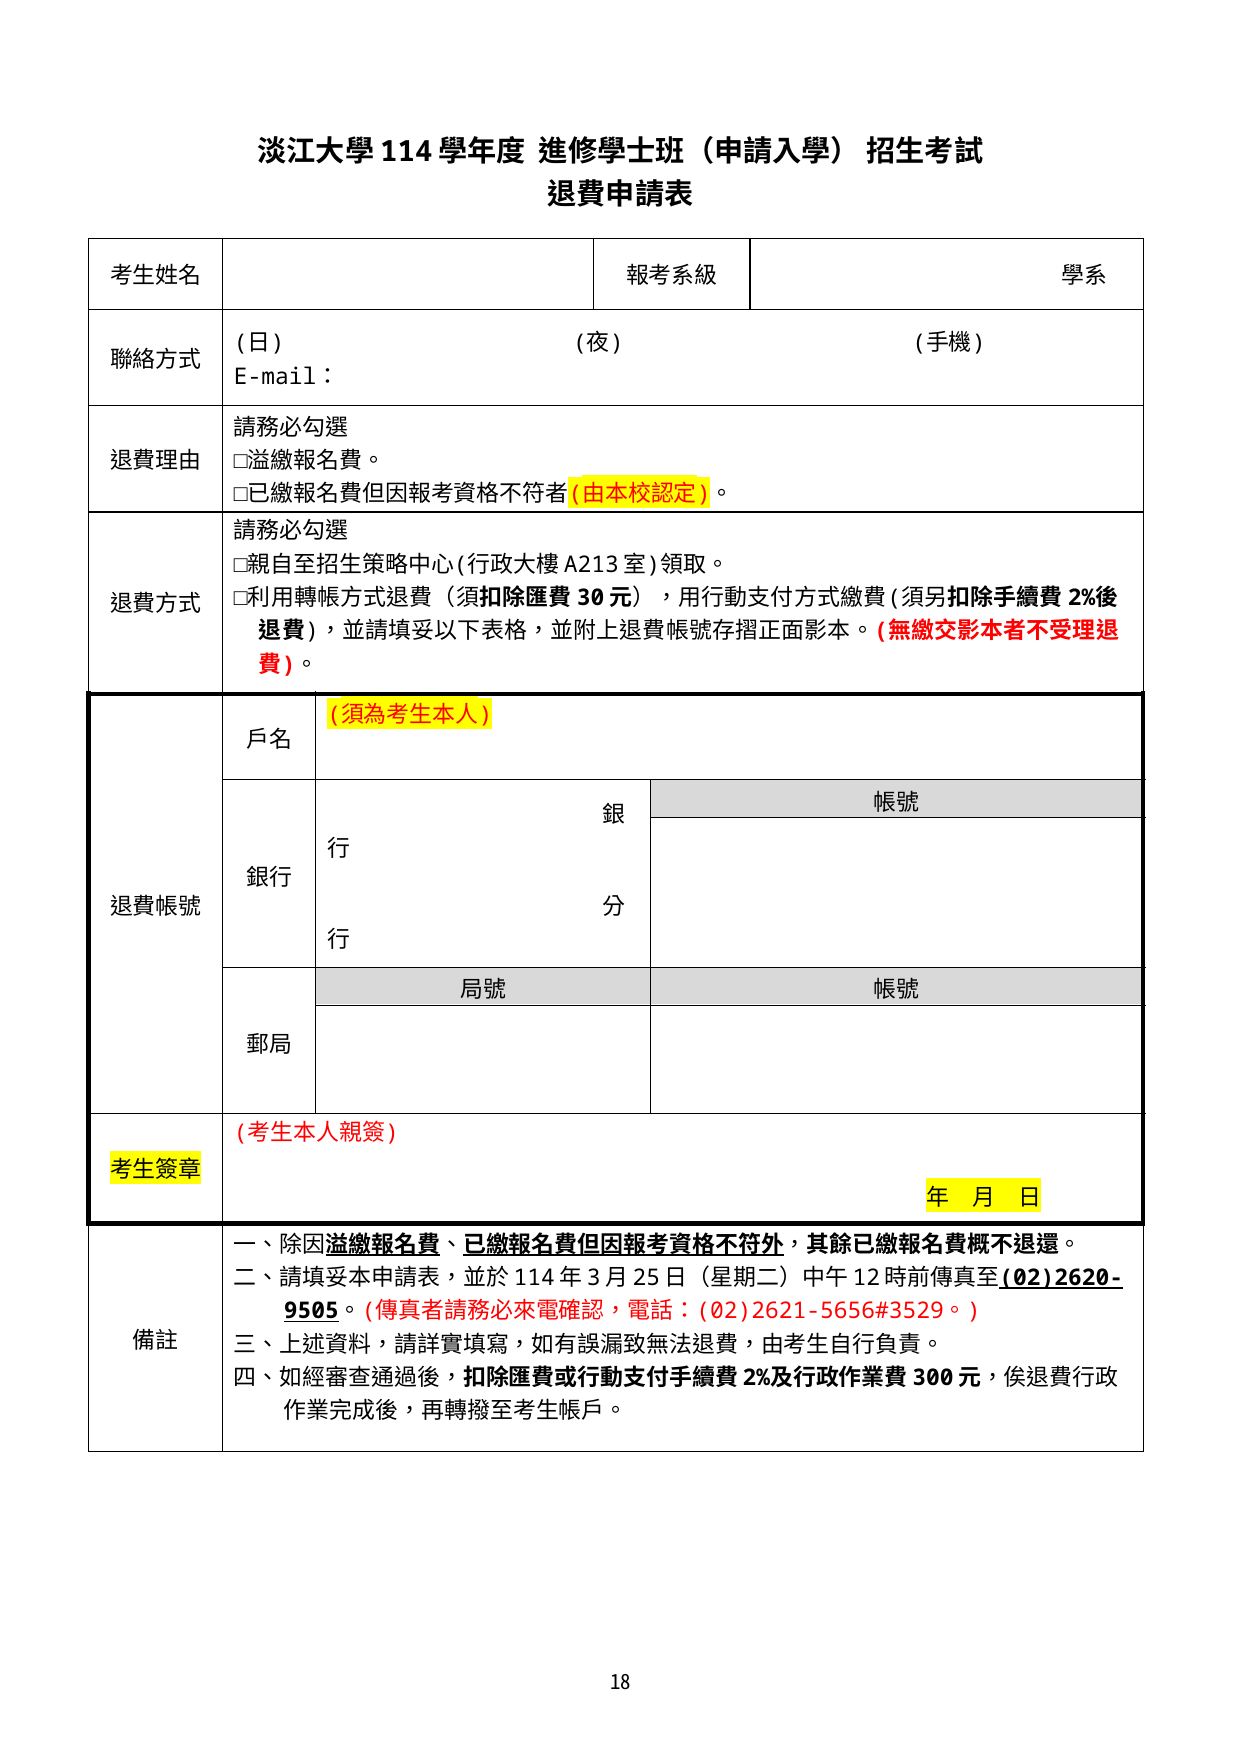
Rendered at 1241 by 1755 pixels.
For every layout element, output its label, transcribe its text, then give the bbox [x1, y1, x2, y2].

table_cell 退費方式 [89, 513, 222, 691]
table_header 報考系級 [594, 239, 749, 309]
table_cell 退費帳號 [91, 696, 222, 1113]
table_cell 帳號 [651, 780, 1141, 817]
table_cell 局號 [316, 968, 650, 1004]
table_cell (考生本人親簽) 年 月 日 [223, 1114, 1141, 1221]
table_cell 戶名 [223, 696, 315, 779]
table_cell 退費理由 [89, 406, 222, 511]
table_cell 銀行 分行 [316, 780, 650, 967]
text 退費申請表 [89, 170, 1152, 212]
table_header [223, 239, 593, 309]
table_cell 一、除因溢繳報名費、已繳報名費但因報考資格不符外，其餘已繳報名費概不退還。 二、請填妥本申請表，並於114年3月25日（星期二）中午12時前傳真至(02)2620-9505。(傳真者請務必來電確認，電話：(02)2621-5656#3529。) 三、上述資料，請詳實填寫，如有誤漏致無法退費，由考生自行負責。 四、如經審查通過後，扣除匯費或行動支付手續費2%及行政作業費300元，俟退費行政作業完成後，再轉撥至考生帳戶。 [223, 1226, 1143, 1451]
table_cell (須為考生本人) [316, 696, 1141, 779]
table_cell [651, 818, 1141, 967]
table_cell 備註 [89, 1226, 222, 1451]
table_cell (日) (夜) (手機) E-mail： [223, 310, 1143, 405]
table_cell 帳號 [651, 968, 1141, 1004]
text 淡江大學114學年度 進修學士班（申請入學） 招生考試 [89, 128, 1152, 170]
table_cell 銀行 [223, 780, 315, 967]
table_header 考生姓名 [89, 239, 222, 309]
table_cell [651, 1006, 1141, 1113]
table_cell 請務必勾選 □溢繳報名費。 □已繳報名費但因報考資格不符者(由本校認定)。 [223, 406, 1143, 511]
table_cell 郵局 [223, 968, 315, 1113]
table_header 學系 [751, 239, 1143, 309]
table_cell 考生簽章 [91, 1114, 222, 1221]
table_cell 請務必勾選 □親自至招生策略中心(行政大樓A213室)領取。 □利用轉帳方式退費（須扣除匯費30元），用行動支付方式繳費(須另扣除手續費2%後退費)，並請填妥以下表格，並附上退費帳號存摺正面影本。(無繳交影本者不受理退費)。 [223, 513, 1143, 691]
table_cell [316, 1006, 650, 1113]
table_cell 聯絡方式 [89, 310, 222, 405]
